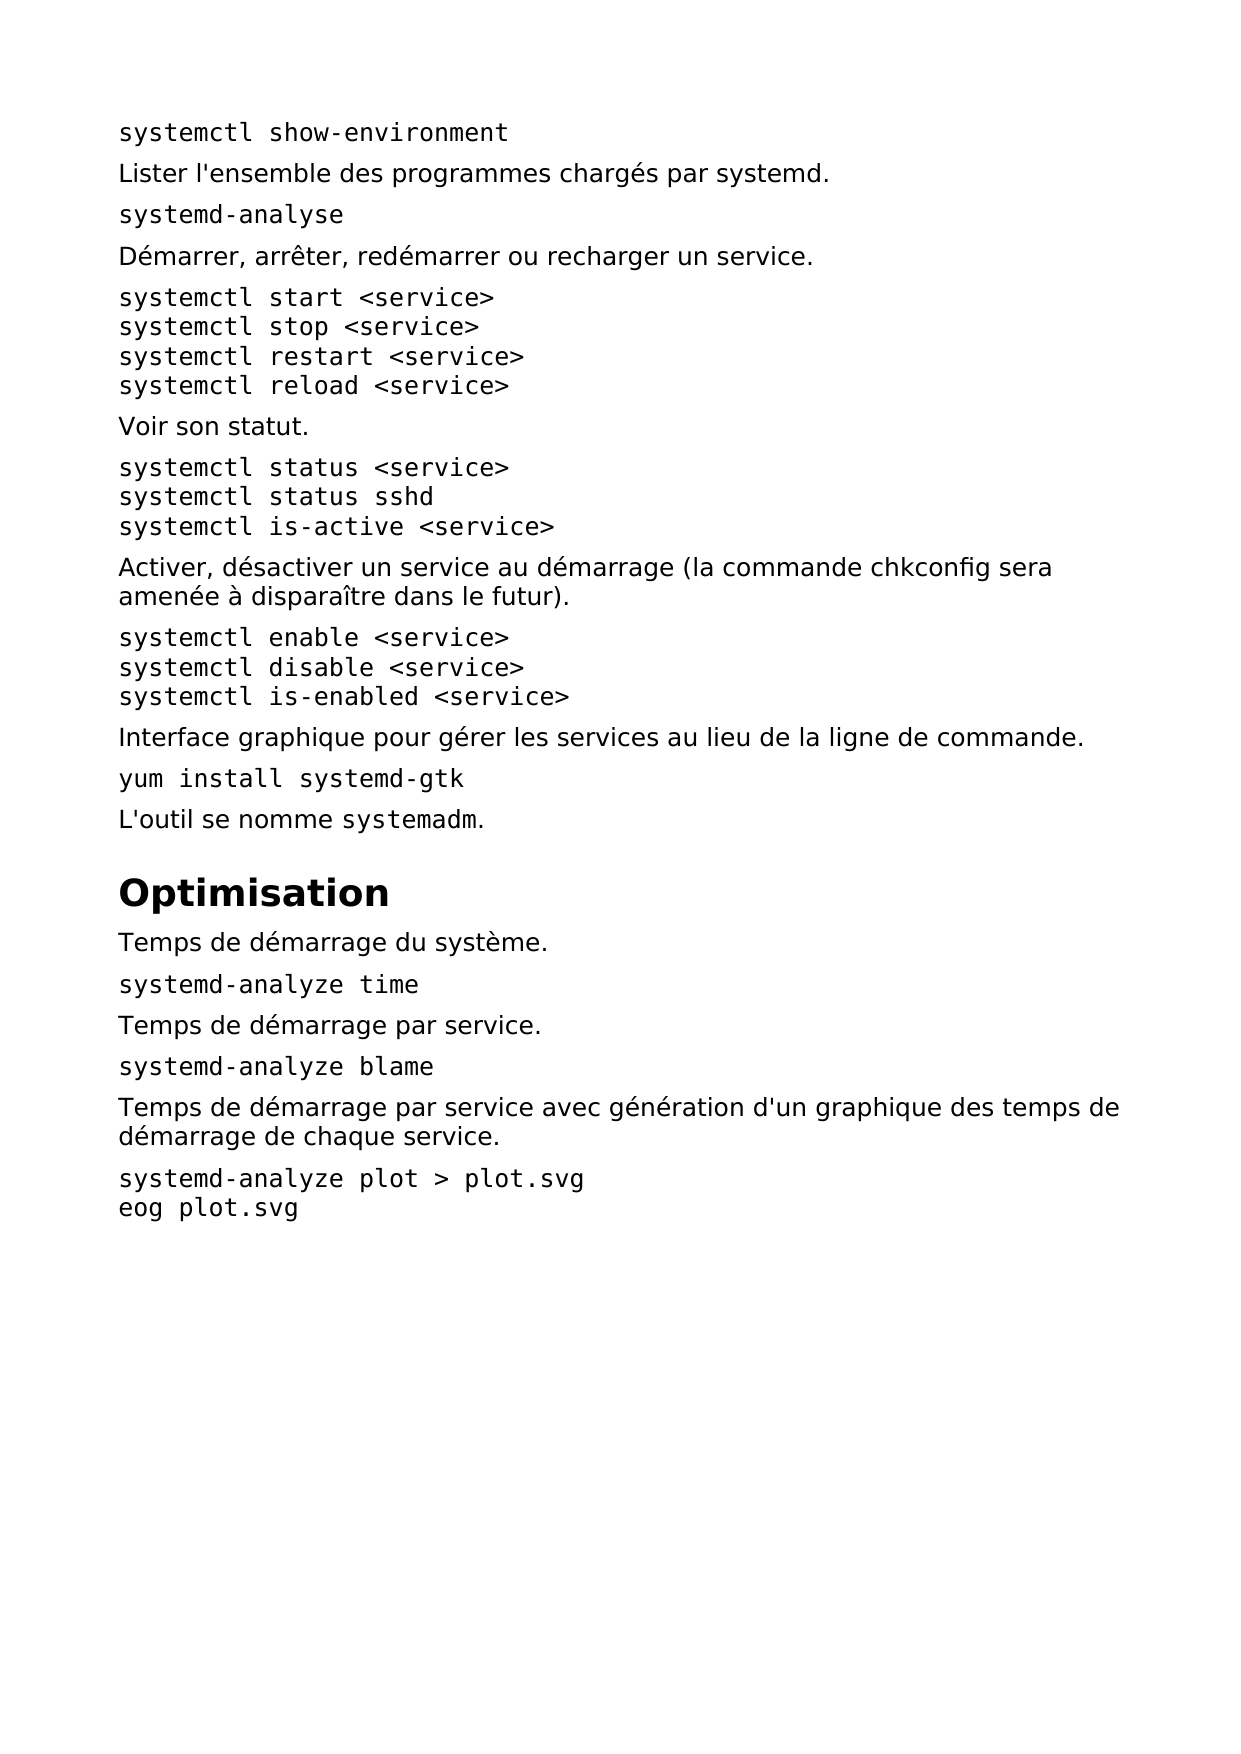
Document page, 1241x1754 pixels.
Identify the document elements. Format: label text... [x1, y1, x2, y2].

text Temps de démarrage par service avec génération d'un graphique des temps de démarrage de chaque service. [118, 1093, 1122, 1152]
text Temps de démarrage du système. [118, 928, 1122, 957]
text systemctl show-environment [118, 118, 1122, 147]
text yum install systemd-gtk [118, 764, 1122, 794]
text Activer, désactiver un service au démarrage (la commande chkconfig sera amenée à disparaître dans le futur). [118, 553, 1122, 611]
text systemctl enable <service> systemctl disable <service> systemctl is-enabled <service> [118, 623, 1122, 711]
text Temps de démarrage par service. [118, 1011, 1122, 1040]
text systemctl status <service> systemctl status sshd systemctl is-active <service> [118, 453, 1122, 541]
text Lister l'ensemble des programmes chargés par systemd. [118, 159, 1122, 188]
text systemd-analyze time [118, 970, 1122, 999]
text systemd-analyze blame [118, 1052, 1122, 1082]
text Interface graphique pour gérer les services au lieu de la ligne de commande. [118, 723, 1122, 752]
subtitle Optimisation [118, 872, 1122, 916]
text systemd-analyze plot > plot.svg eog plot.svg [118, 1164, 1122, 1223]
text Démarrer, arrêter, redémarrer ou recharger un service. [118, 242, 1122, 271]
text Voir son statut. [118, 412, 1122, 441]
text systemctl start <service> systemctl stop <service> systemctl restart <service> systemctl reload <service> [118, 283, 1122, 400]
text L'outil se nomme systemadm. [118, 805, 1122, 834]
text systemd-analyse [118, 201, 1122, 230]
